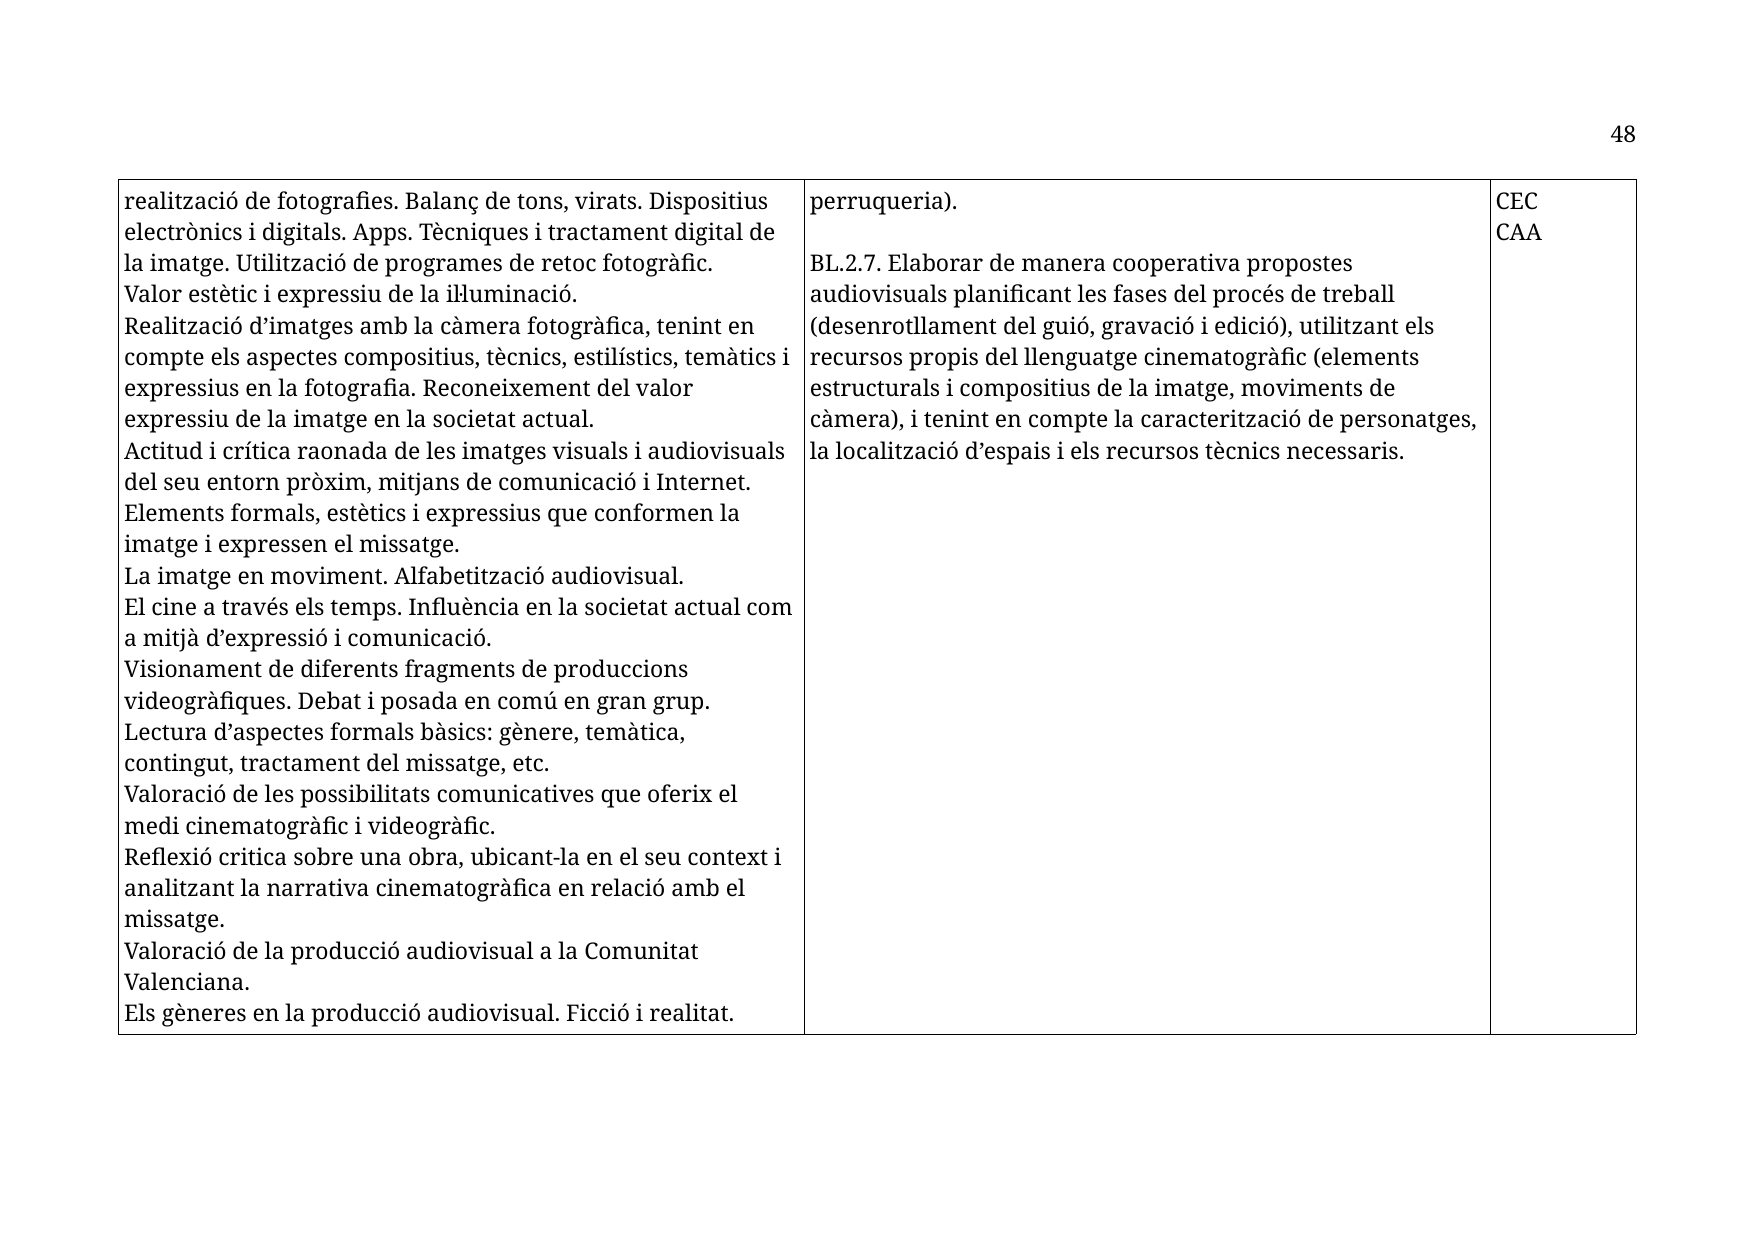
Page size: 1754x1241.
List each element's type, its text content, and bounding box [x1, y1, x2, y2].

table_cell perruqueria). BL.2.7. Elaborar de manera cooperativa propostes audiovisuals planificant les fases del procés de treball (desenrotllament del guió, gravació i edició), utilitzant els recursos propis del llenguatge cinematogràfic (elements estructurals i compositius de la imatge, moviments de càmera), i tenint en compte la caracterització de personatges, la localització d’espais i els recursos tècnics necessaris. [805, 180, 1490, 1034]
table_cell realització de fotografies. Balanç de tons, virats. Dispositius electrònics i digitals. Apps. Tècniques i tractament digital de la imatge. Utilització de programes de retoc fotogràfic. Valor estètic i expressiu de la il·luminació. Realització d’imatges amb la càmera fotogràfica, tenint en compte els aspectes compositius, tècnics, estilístics, temàtics i expressius en la fotografia. Reconeixement del valor expressiu de la imatge en la societat actual. Actitud i crítica raonada de les imatges visuals i audiovisuals del seu entorn pròxim, mitjans de comunicació i Internet. Elements formals, estètics i expressius que conformen la imatge i expressen el missatge. La imatge en moviment. Alfabetització audiovisual. El cine a través els temps. Influència en la societat actual com a mitjà d’expressió i comunicació. Visionament de diferents fragments de produccions videogràfiques. Debat i posada en comú en gran grup. Lectura d’aspectes formals bàsics: gènere, temàtica, contingut, tractament del missatge, etc. Valoració de les possibilitats comunicatives que oferix el medi cinematogràfic i videogràfic. Reflexió critica sobre una obra, ubicant-la en el seu context i analitzant la narrativa cinematogràfica en relació amb el missatge. Valoració de la producció audiovisual a la Comunitat Valenciana. Els gèneres en la producció audiovisual. Ficció i realitat. [119, 180, 804, 1034]
table_cell CEC CAA [1491, 180, 1636, 1034]
